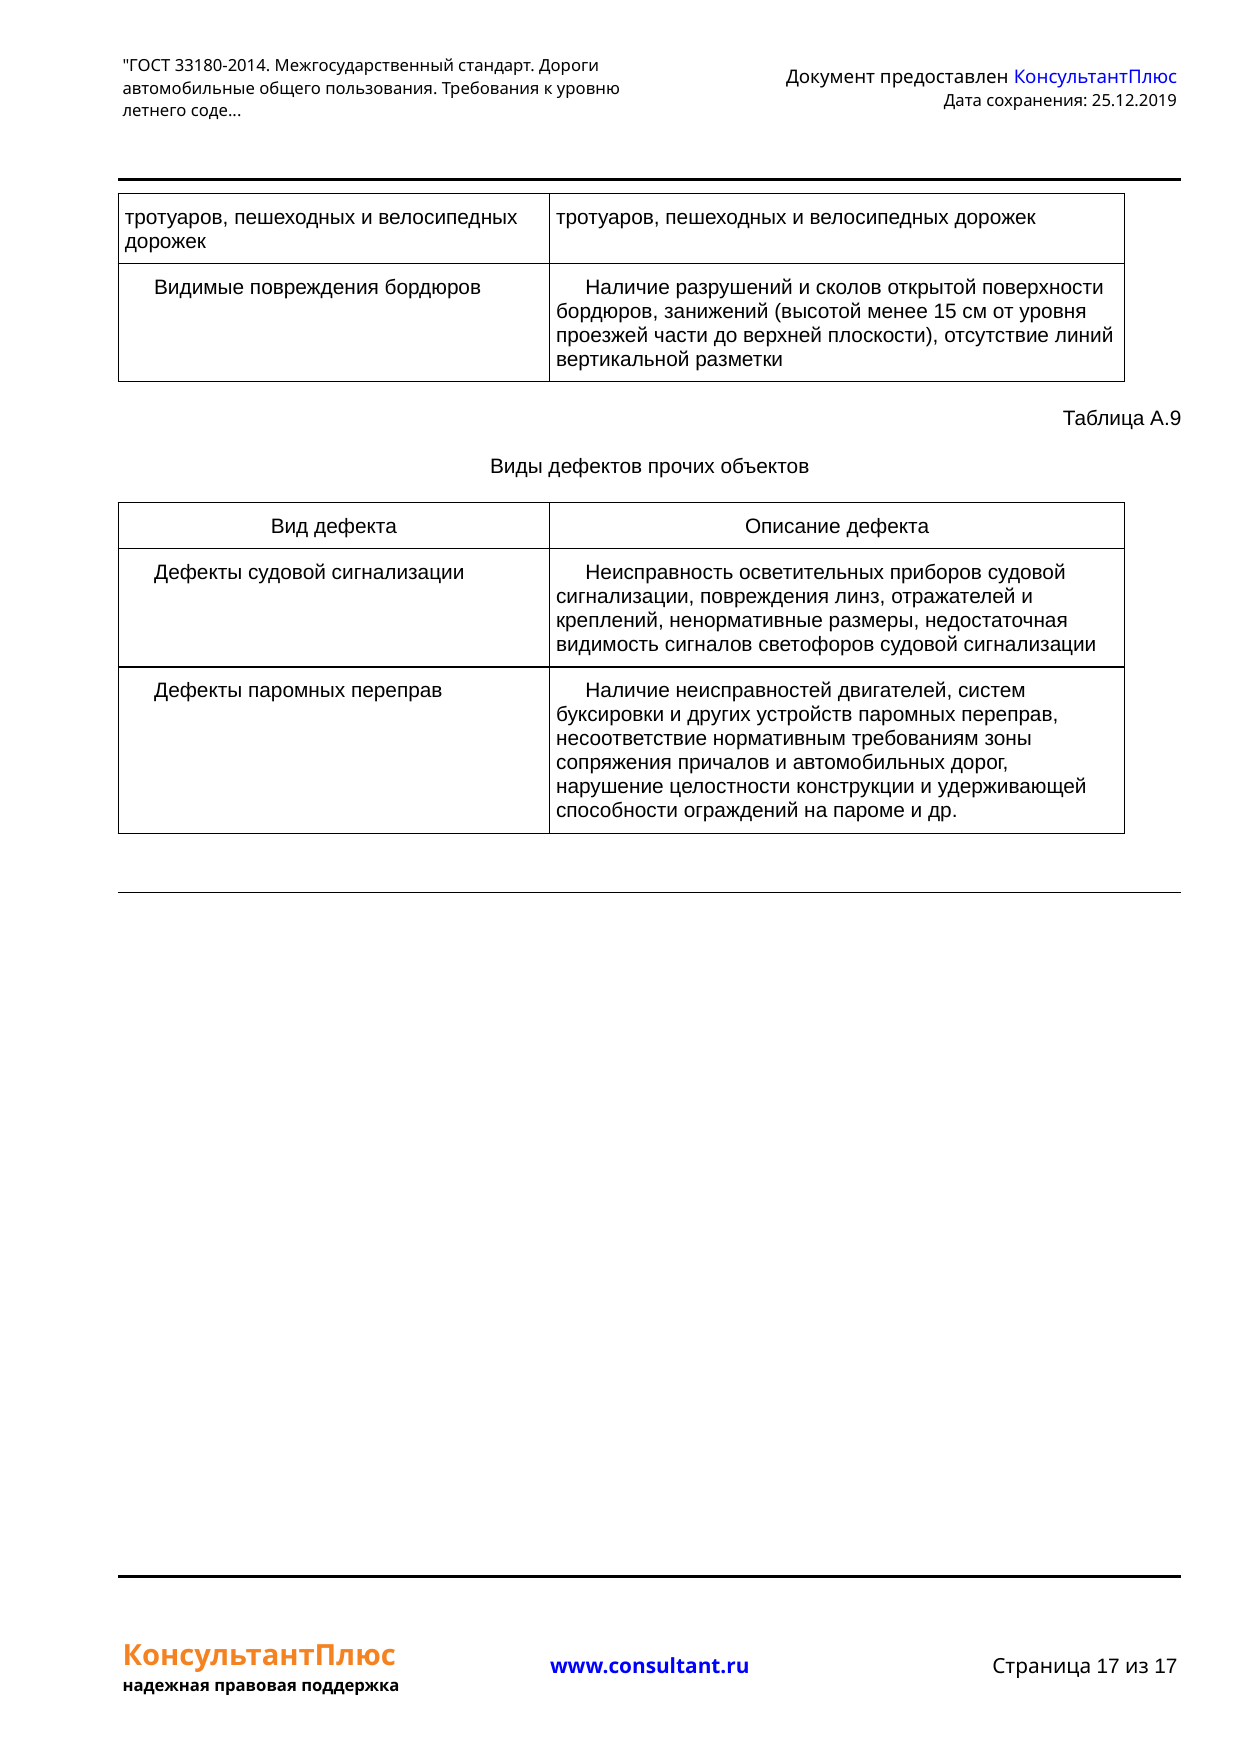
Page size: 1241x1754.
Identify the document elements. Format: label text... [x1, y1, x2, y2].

table_cell Неисправность осветительных приборов судовой сигнализации, повреждения линз, отражателей и креплений, ненормативные размеры, недостаточная видимость сигналов светофоров судовой сигнализации [550, 549, 1124, 666]
text Таблица А.9 [118, 406, 1181, 430]
text Виды дефектов прочих объектов [118, 454, 1181, 478]
table_header Вид дефекта [119, 503, 549, 548]
table_cell Наличие разрушений и сколов открытой поверхности бордюров, занижений (высотой менее 15 см от уровня проезжей части до верхней плоскости), отсутствие линий вертикальной разметки [550, 264, 1124, 381]
table_cell тротуаров, пешеходных и велосипедных дорожек [550, 194, 1124, 263]
table_cell Дефекты судовой сигнализации [119, 549, 549, 666]
table_cell Видимые повреждения бордюров [119, 264, 549, 381]
table_cell Наличие неисправностей двигателей, систем буксировки и других устройств паромных переправ, несоответствие нормативным требованиям зоны сопряжения причалов и автомобильных дорог, нарушение целостности конструкции и удерживающей способности ограждений на пароме и др. [550, 668, 1124, 832]
table_cell тротуаров, пешеходных и велосипедных дорожек [119, 194, 549, 263]
table_header Описание дефекта [550, 503, 1124, 548]
table_cell Дефекты паромных переправ [119, 668, 549, 832]
